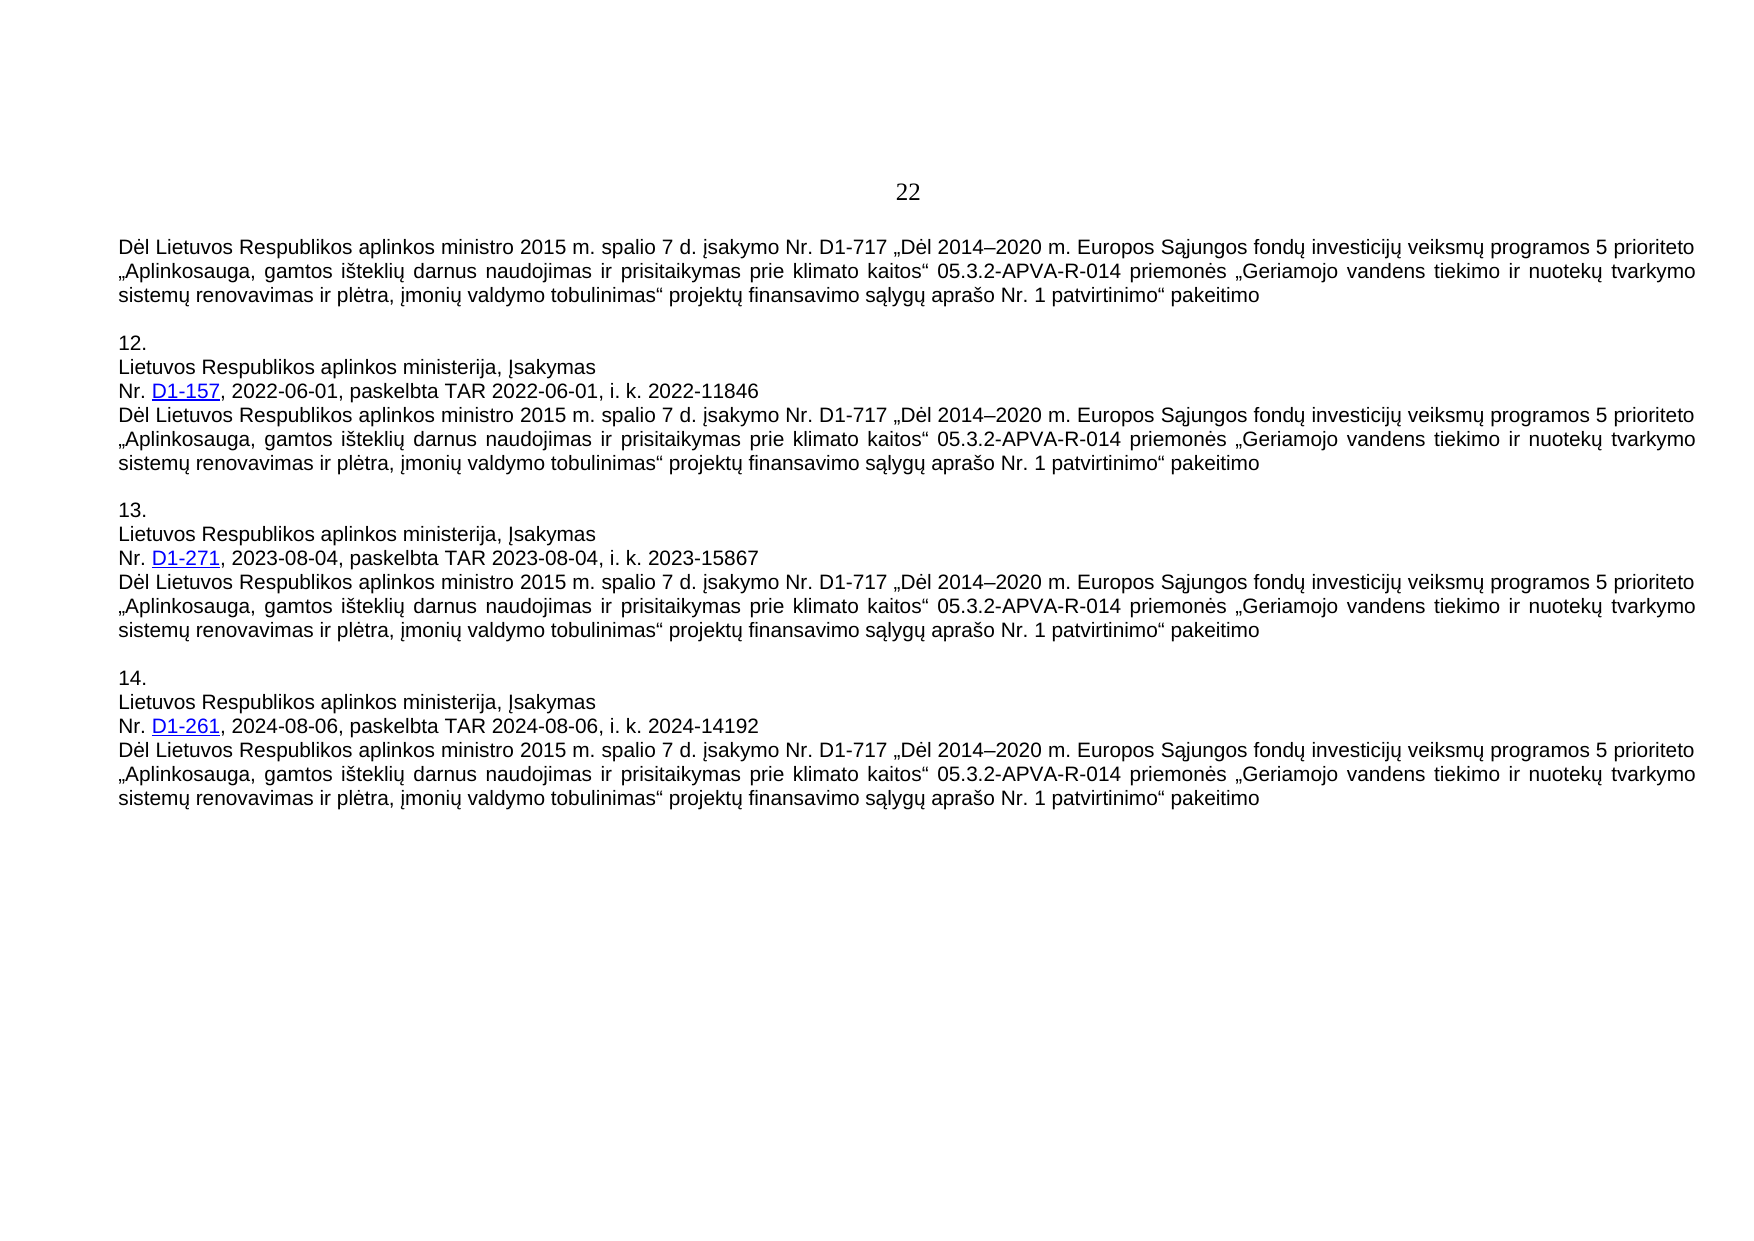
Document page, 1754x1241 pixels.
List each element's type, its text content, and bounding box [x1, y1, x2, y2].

text Lietuvos Respublikos aplinkos ministerija, Įsakymas [118, 522, 1698, 546]
text Lietuvos Respublikos aplinkos ministerija, Įsakymas [118, 354, 1698, 378]
text Dėl Lietuvos Respublikos aplinkos ministro 2015 m. spalio 7 d. įsakymo Nr. D1-717 „Dėl 2014–2020 m. Europos Sąjungos fondų investicijų veiksmų programos 5 prioriteto „Aplinkosauga, gamtos išteklių darnus naudojimas ir prisitaikymas prie klimato kaitos“ 05.3.2-APVA-R-014 priemonės „Geriamojo vandens tiekimo ir nuotekų tvarkymo sistemų renovavimas ir plėtra, įmonių valdymo tobulinimas“ projektų finansavimo sąlygų aprašo Nr. 1 patvirtinimo“ pakeitimo [118, 738, 1698, 810]
text Nr. D1-271, 2023-08-04, paskelbta TAR 2023-08-04, i. k. 2023-15867 [118, 546, 1698, 570]
text 13. [118, 498, 1698, 522]
text Dėl Lietuvos Respublikos aplinkos ministro 2015 m. spalio 7 d. įsakymo Nr. D1-717 „Dėl 2014–2020 m. Europos Sąjungos fondų investicijų veiksmų programos 5 prioriteto „Aplinkosauga, gamtos išteklių darnus naudojimas ir prisitaikymas prie klimato kaitos“ 05.3.2-APVA-R-014 priemonės „Geriamojo vandens tiekimo ir nuotekų tvarkymo sistemų renovavimas ir plėtra, įmonių valdymo tobulinimas“ projektų finansavimo sąlygų aprašo Nr. 1 patvirtinimo“ pakeitimo [118, 570, 1698, 642]
text Dėl Lietuvos Respublikos aplinkos ministro 2015 m. spalio 7 d. įsakymo Nr. D1-717 „Dėl 2014–2020 m. Europos Sąjungos fondų investicijų veiksmų programos 5 prioriteto „Aplinkosauga, gamtos išteklių darnus naudojimas ir prisitaikymas prie klimato kaitos“ 05.3.2-APVA-R-014 priemonės „Geriamojo vandens tiekimo ir nuotekų tvarkymo sistemų renovavimas ir plėtra, įmonių valdymo tobulinimas“ projektų finansavimo sąlygų aprašo Nr. 1 patvirtinimo“ pakeitimo [118, 235, 1698, 307]
text Nr. D1-261, 2024-08-06, paskelbta TAR 2024-08-06, i. k. 2024-14192 [118, 714, 1698, 738]
text Nr. D1-157, 2022-06-01, paskelbta TAR 2022-06-01, i. k. 2022-11846 [118, 378, 1698, 402]
text Lietuvos Respublikos aplinkos ministerija, Įsakymas [118, 690, 1698, 714]
text 12. [118, 331, 1698, 354]
text 14. [118, 666, 1698, 690]
text Dėl Lietuvos Respublikos aplinkos ministro 2015 m. spalio 7 d. įsakymo Nr. D1-717 „Dėl 2014–2020 m. Europos Sąjungos fondų investicijų veiksmų programos 5 prioriteto „Aplinkosauga, gamtos išteklių darnus naudojimas ir prisitaikymas prie klimato kaitos“ 05.3.2-APVA-R-014 priemonės „Geriamojo vandens tiekimo ir nuotekų tvarkymo sistemų renovavimas ir plėtra, įmonių valdymo tobulinimas“ projektų finansavimo sąlygų aprašo Nr. 1 patvirtinimo“ pakeitimo [118, 402, 1698, 474]
